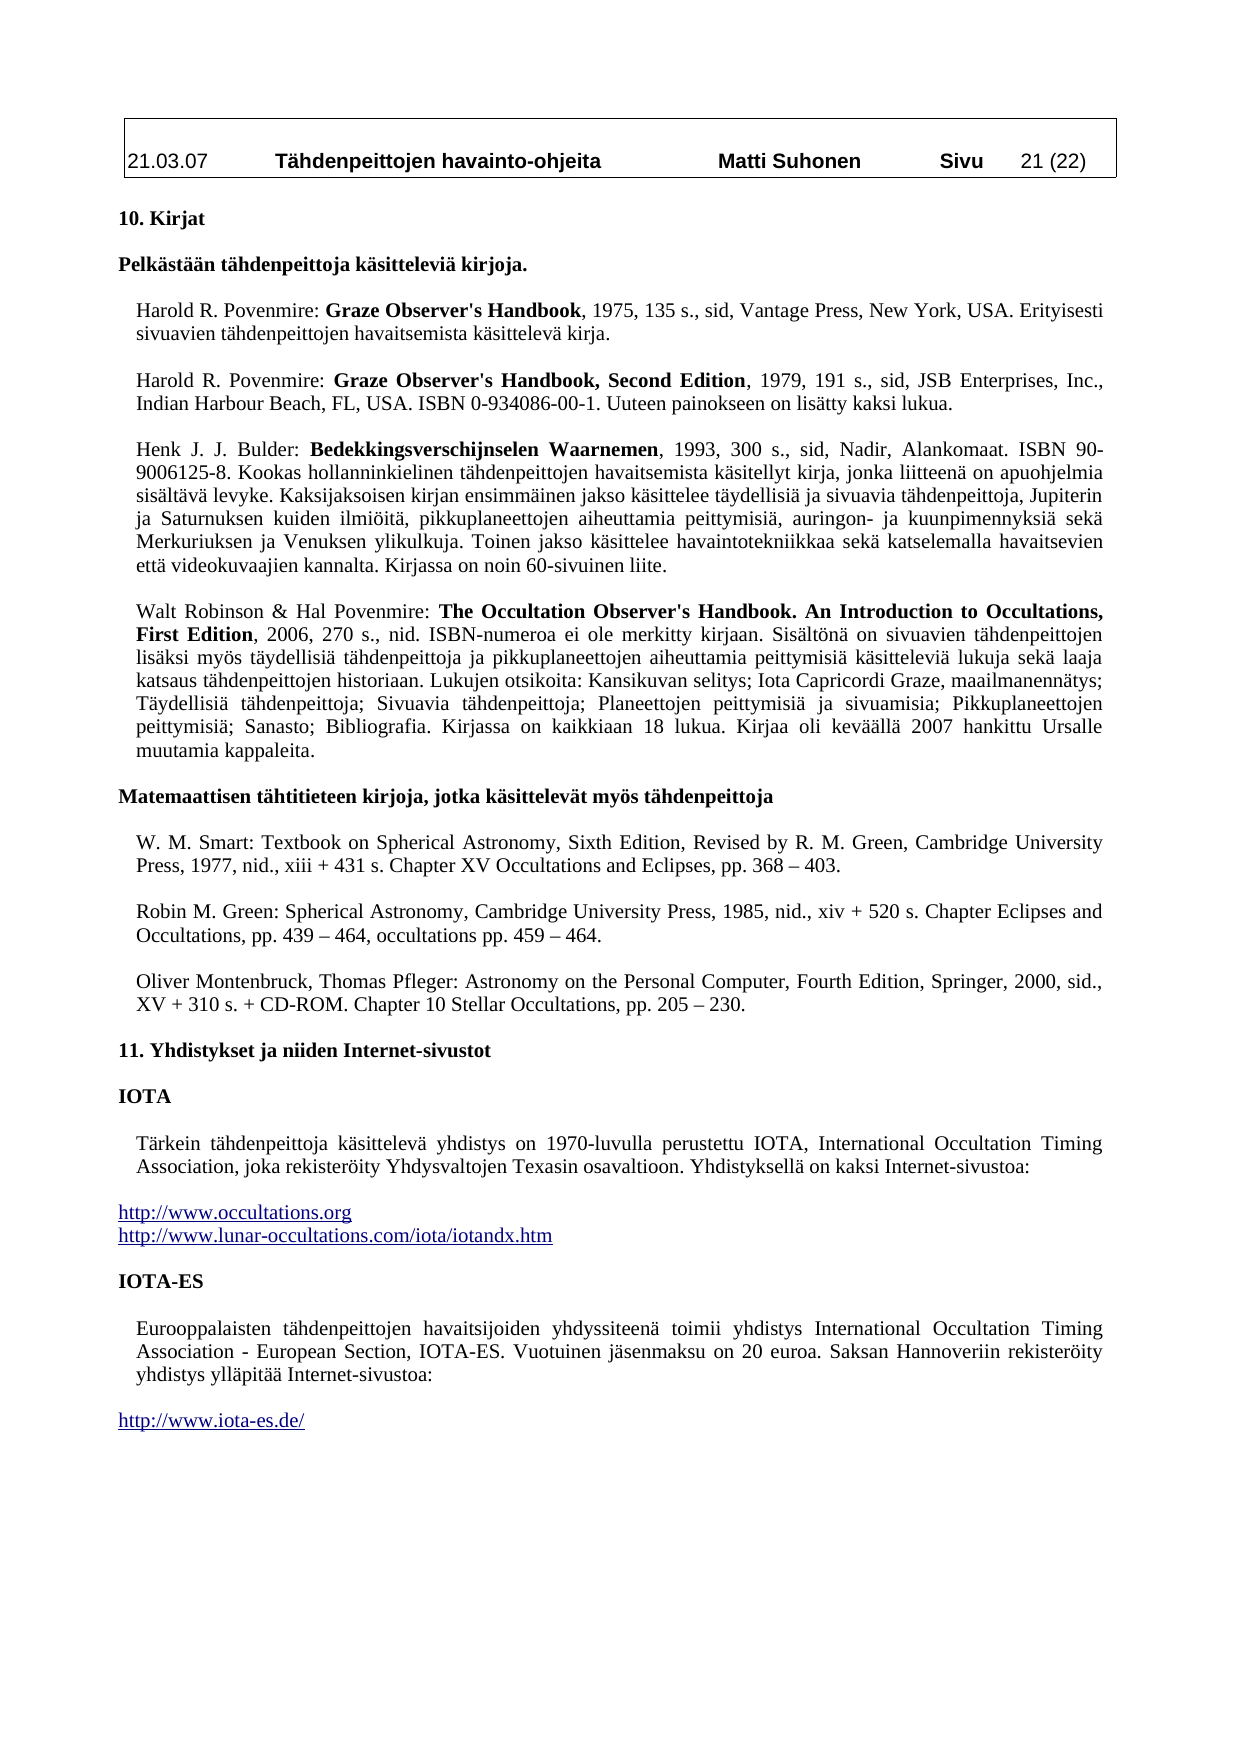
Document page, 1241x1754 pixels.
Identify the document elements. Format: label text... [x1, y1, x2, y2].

text IOTA-ES [118, 1270, 1122, 1293]
text Matemaattisen tähtitieteen kirjoja, jotka käsittelevät myös tähdenpeittoja [118, 785, 1122, 808]
text Pelkästään tähdenpeittoja käsitteleviä kirjoja. [118, 253, 1122, 276]
text W. M. Smart: Textbook on Spherical Astronomy, Sixth Edition, Revised by R. M. Green, Cambridge University Press, 1977, nid., xiii + 431 s. Chapter XV Occultations and Eclipses, pp. 368 – 403. [136, 831, 1104, 877]
text 11. Yhdistykset ja niiden Internet-sivustot [118, 1039, 1122, 1062]
text http://www.iota-es.de/ [118, 1409, 1122, 1432]
text Oliver Montenbruck, Thomas Pfleger: Astronomy on the Personal Computer, Fourth Edition, Springer, 2000, sid., XV + 310 s. + CD-ROM. Chapter 10 Stellar Occultations, pp. 205 – 230. [136, 970, 1104, 1016]
text 10. Kirjat [118, 207, 1122, 230]
text Robin M. Green: Spherical Astronomy, Cambridge University Press, 1985, nid., xiv + 520 s. Chapter Eclipses and Occultations, pp. 439 – 464, occultations pp. 459 – 464. [136, 900, 1104, 947]
text http://www.lunar-occultations.com/iota/iotandx.htm [118, 1224, 1122, 1247]
text Henk J. J. Bulder: Bedekkingsverschijnselen Waarnemen, 1993, 300 s., sid, Nadir, Alankomaat. ISBN 90-9006125-8. Kookas hollanninkielinen tähdenpeittojen havaitsemista käsitellyt kirja, jonka liitteenä on apuohjelmia sisältävä levyke. Kaksijaksoisen kirjan ensimmäinen jakso käsittelee täydellisiä ja sivuavia tähdenpeittoja, Jupiterin ja Saturnuksen kuiden ilmiöitä, pikkuplaneettojen aiheuttamia peittymisiä, auringon- ja kuunpimennyksiä sekä Merkuriuksen ja Venuksen ylikulkuja. Toinen jakso käsittelee havaintotekniikkaa sekä katselemalla havaitsevien että videokuvaajien kannalta. Kirjassa on noin 60-sivuinen liite. [136, 438, 1104, 577]
text Tärkein tähdenpeittoja käsittelevä yhdistys on 1970-luvulla perustettu IOTA, International Occultation Timing Association, joka rekisteröity Yhdysvaltojen Texasin osavaltioon. Yhdistyksellä on kaksi Internet-sivustoa: [136, 1132, 1104, 1178]
text Eurooppalaisten tähdenpeittojen havaitsijoiden yhdyssiteenä toimii yhdistys International Occultation Timing Association - European Section, IOTA-ES. Vuotuinen jäsenmaksu on 20 euroa. Saksan Hannoveriin rekisteröity yhdistys ylläpitää Internet-sivustoa: [136, 1317, 1104, 1386]
text IOTA [118, 1085, 1122, 1108]
text http://www.occultations.org [118, 1201, 1122, 1224]
text Walt Robinson & Hal Povenmire: The Occultation Observer's Handbook. An Introduction to Occultations, First Edition, 2006, 270 s., nid. ISBN-numeroa ei ole merkitty kirjaan. Sisältönä on sivuavien tähdenpeittojen lisäksi myös täydellisiä tähdenpeittoja ja pikkuplaneettojen aiheuttamia peittymisiä käsitteleviä lukuja sekä laaja katsaus tähdenpeittojen historiaan. Lukujen otsikoita: Kansikuvan selitys; Iota Capricordi Graze, maailmanennätys; Täydellisiä tähdenpeittoja; Sivuavia tähdenpeittoja; Planeettojen peittymisiä ja sivuamisia; Pikkuplaneettojen peittymisiä; Sanasto; Bibliografia. Kirjassa on kaikkiaan 18 lukua. Kirjaa oli keväällä 2007 hankittu Ursalle muutamia kappaleita. [136, 600, 1104, 762]
text Harold R. Povenmire: Graze Observer's Handbook, 1975, 135 s., sid, Vantage Press, New York, USA. Erityisesti sivuavien tähdenpeittojen havaitsemista käsittelevä kirja. [136, 299, 1104, 345]
text Harold R. Povenmire: Graze Observer's Handbook, Second Edition, 1979, 191 s., sid, JSB Enterprises, Inc., Indian Harbour Beach, FL, USA. ISBN 0-934086-00-1. Uuteen painokseen on lisätty kaksi lukua. [136, 368, 1104, 415]
